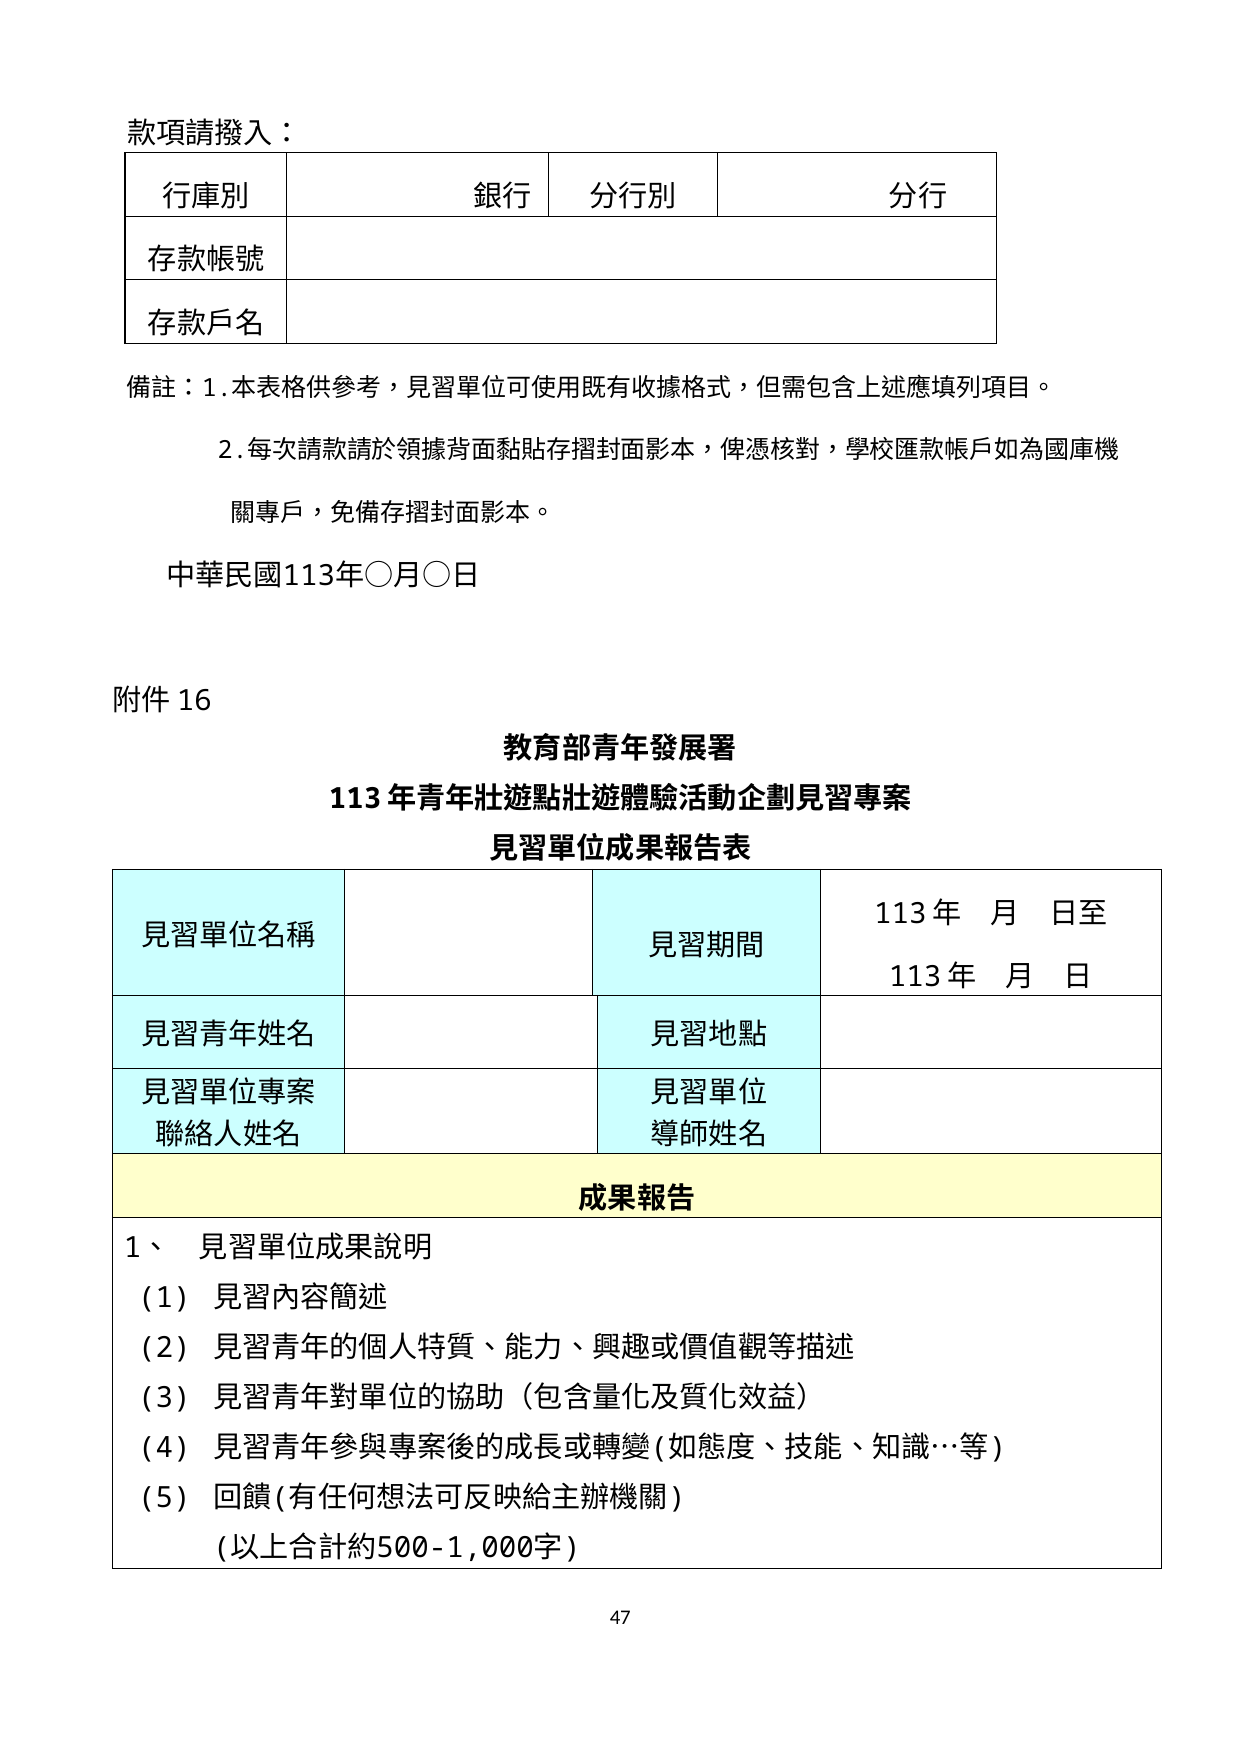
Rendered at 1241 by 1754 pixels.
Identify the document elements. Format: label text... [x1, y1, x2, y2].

text 款項請撥入： [127, 89, 1128, 152]
table_header 分行別 [549, 153, 717, 216]
table_cell 見習地點 [598, 996, 820, 1068]
table_cell [287, 217, 996, 279]
table_header 行庫別 [126, 153, 286, 216]
table_cell 成果報告 [113, 1154, 1161, 1217]
table_header 113年 月 日至 113年 月 日 [821, 870, 1161, 995]
table_cell [287, 280, 996, 343]
table_cell [345, 1069, 597, 1153]
table_cell 見習單位專案 聯絡人姓名 [113, 1069, 344, 1153]
table_header [345, 870, 592, 995]
text 113年青年壯遊點壯遊體驗活動企劃見習專案 [112, 769, 1128, 819]
table_header 見習期間 [593, 870, 820, 995]
table_cell [345, 996, 597, 1068]
table_cell 見習青年姓名 [113, 996, 344, 1068]
table_cell [821, 1069, 1161, 1153]
text 教育部青年發展署 [112, 719, 1128, 769]
table_header 銀行 [287, 153, 548, 216]
table_header 見習單位名稱 [113, 870, 344, 995]
text 附件16 [112, 656, 1128, 719]
text 中華民國113年○月○日 [166, 531, 1128, 594]
table_cell [821, 996, 1161, 1068]
text 2.每次請款請於領據背面黏貼存摺封面影本，俾憑核對，學校匯款帳戶如為國庫機關專戶，免備存摺封面影本。 [127, 406, 1128, 531]
table_cell 存款戶名 [126, 280, 286, 343]
table_cell 存款帳號 [126, 217, 286, 279]
text 見習單位成果報告表 [112, 819, 1128, 869]
text 備註：1.本表格供參考，見習單位可使用既有收據格式，但需包含上述應填列項目。 [127, 344, 1128, 406]
table_cell 見習單位成果說明 見習內容簡述 見習青年的個人特質、能力、興趣或價值觀等描述 見習青年對單位的協助（包含量化及質化效益） 見習青年參與專案後的成長或轉變(如態度、技能、知識…等) 回饋(有任何想法可反映給主辦機關) (以上合計約500-1,000字) 見習青年成果心得(見習單位請青年提供後彙整) 經過參與本次見習專案後，我自己有哪些轉變或成長(例如特質、能力、興趣或價值觀的轉變，或是態度、技能、知識的習得)。 覺得自己對見習單位有哪些協助(例如活動設計開發、活動帶領、營運創新發展…)。 參與本次專案的收穫與省思。 回饋(有任何想法可反映給主辦機關和見習單位)。 (以上合計約500-1,000字) [113, 1218, 1161, 1568]
table_cell 見習單位 導師姓名 [598, 1069, 820, 1153]
table_header 分行 [718, 153, 996, 216]
